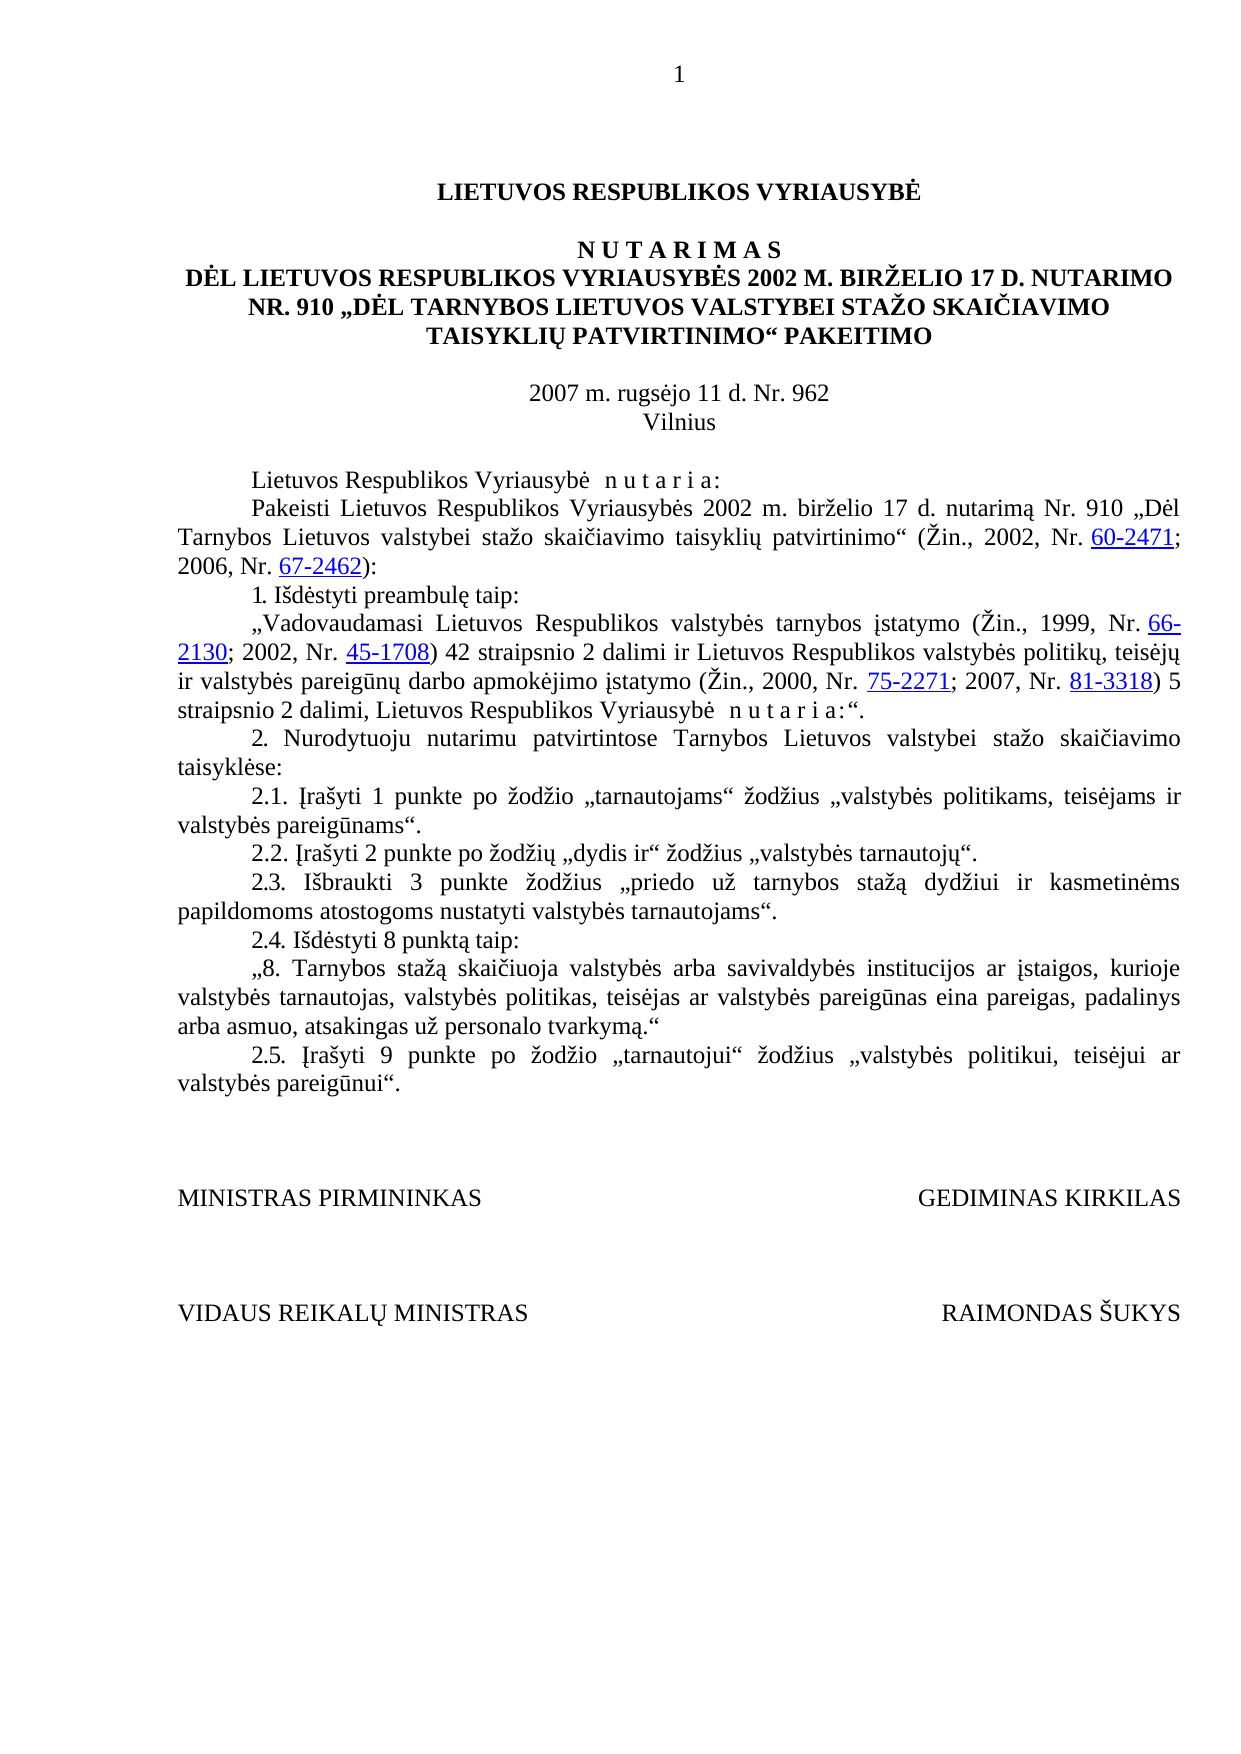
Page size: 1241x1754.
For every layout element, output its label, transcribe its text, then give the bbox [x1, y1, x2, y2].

text LIETUVOS RESPUBLIKOS VYRIAUSYBĖ [177, 177, 1181, 206]
text „8. Tarnybos stažą skaičiuoja valstybės arba savivaldybės institucijos ar įstaigos, kurioje valstybės tarnautojas, valstybės politikas, teisėjas ar valstybės pareigūnas eina pareigas, padalinys arba asmuo, atsakingas už personalo tvarkymą.“ [177, 953, 1181, 1040]
text Ministras Pirmininkas Gediminas Kirkilas [177, 1183, 1181, 1212]
text 2007 m. rugsėjo 11 d. Nr. 962 [177, 378, 1181, 407]
text 2.4. Išdėstyti 8 punktą taip: [177, 925, 1181, 953]
text 2. Nurodytuoju nutarimu patvirtintose Tarnybos Lietuvos valstybei stažo skaičiavimo taisyklėse: [177, 723, 1181, 781]
text 2.1. Įrašyti 1 punkte po žodžio „tarnautojams“ žodžius „valstybės politikams, teisėjams ir valstybės pareigūnams“. [177, 781, 1181, 838]
text Pakeisti Lietuvos Respublikos Vyriausybės 2002 m. birželio 17 d. nutarimą Nr. 910 „Dėl Tarnybos Lietuvos valstybei stažo skaičiavimo taisyklių patvirtinimo“ (Žin., 2002, Nr. 60-2471; 2006, Nr. 67-2462): [177, 493, 1181, 580]
text DĖL LIETUVOS RESPUBLIKOS VYRIAUSYBĖS 2002 M. BIRŽELIO 17 D. NUTARIMO NR. 910 „DĖL TARNYBOS LIETUVOS VALSTYBEI STAŽO SKAIČIAVIMO TAISYKLIŲ PATVIRTINIMO“ PAKEITIMO [177, 263, 1181, 350]
text 2.2. Įrašyti 2 punkte po žodžių „dydis ir“ žodžius „valstybės tarnautojų“. [177, 838, 1181, 867]
text 1. Išdėstyti preambulę taip: [177, 580, 1181, 608]
text Vidaus reikalų ministras Raimondas Šukys [177, 1298, 1181, 1327]
text Vilnius [177, 407, 1181, 436]
text „Vadovaudamasi Lietuvos Respublikos valstybės tarnybos įstatymo (Žin., 1999, Nr. 66-2130; 2002, Nr. 45-1708) 42 straipsnio 2 dalimi ir Lietuvos Respublikos valstybės politikų, teisėjų ir valstybės pareigūnų darbo apmokėjimo įstatymo (Žin., 2000, Nr. 75-2271; 2007, Nr. 81-3318) 5 straipsnio 2 dalimi, Lietuvos Respublikos Vyriausybė nutaria:“. [177, 608, 1181, 723]
text 2.5. Įrašyti 9 punkte po žodžio „tarnautojui“ žodžius „valstybės politikui, teisėjui ar valstybės pareigūnui“. [177, 1040, 1181, 1097]
text Lietuvos Respublikos Vyriausybė nutaria: [177, 465, 1181, 493]
text N U T A R I M A S [177, 235, 1181, 263]
text 2.3. Išbraukti 3 punkte žodžius „priedo už tarnybos stažą dydžiui ir kasmetinėms papildomoms atostogoms nustatyti valstybės tarnautojams“. [177, 867, 1181, 925]
